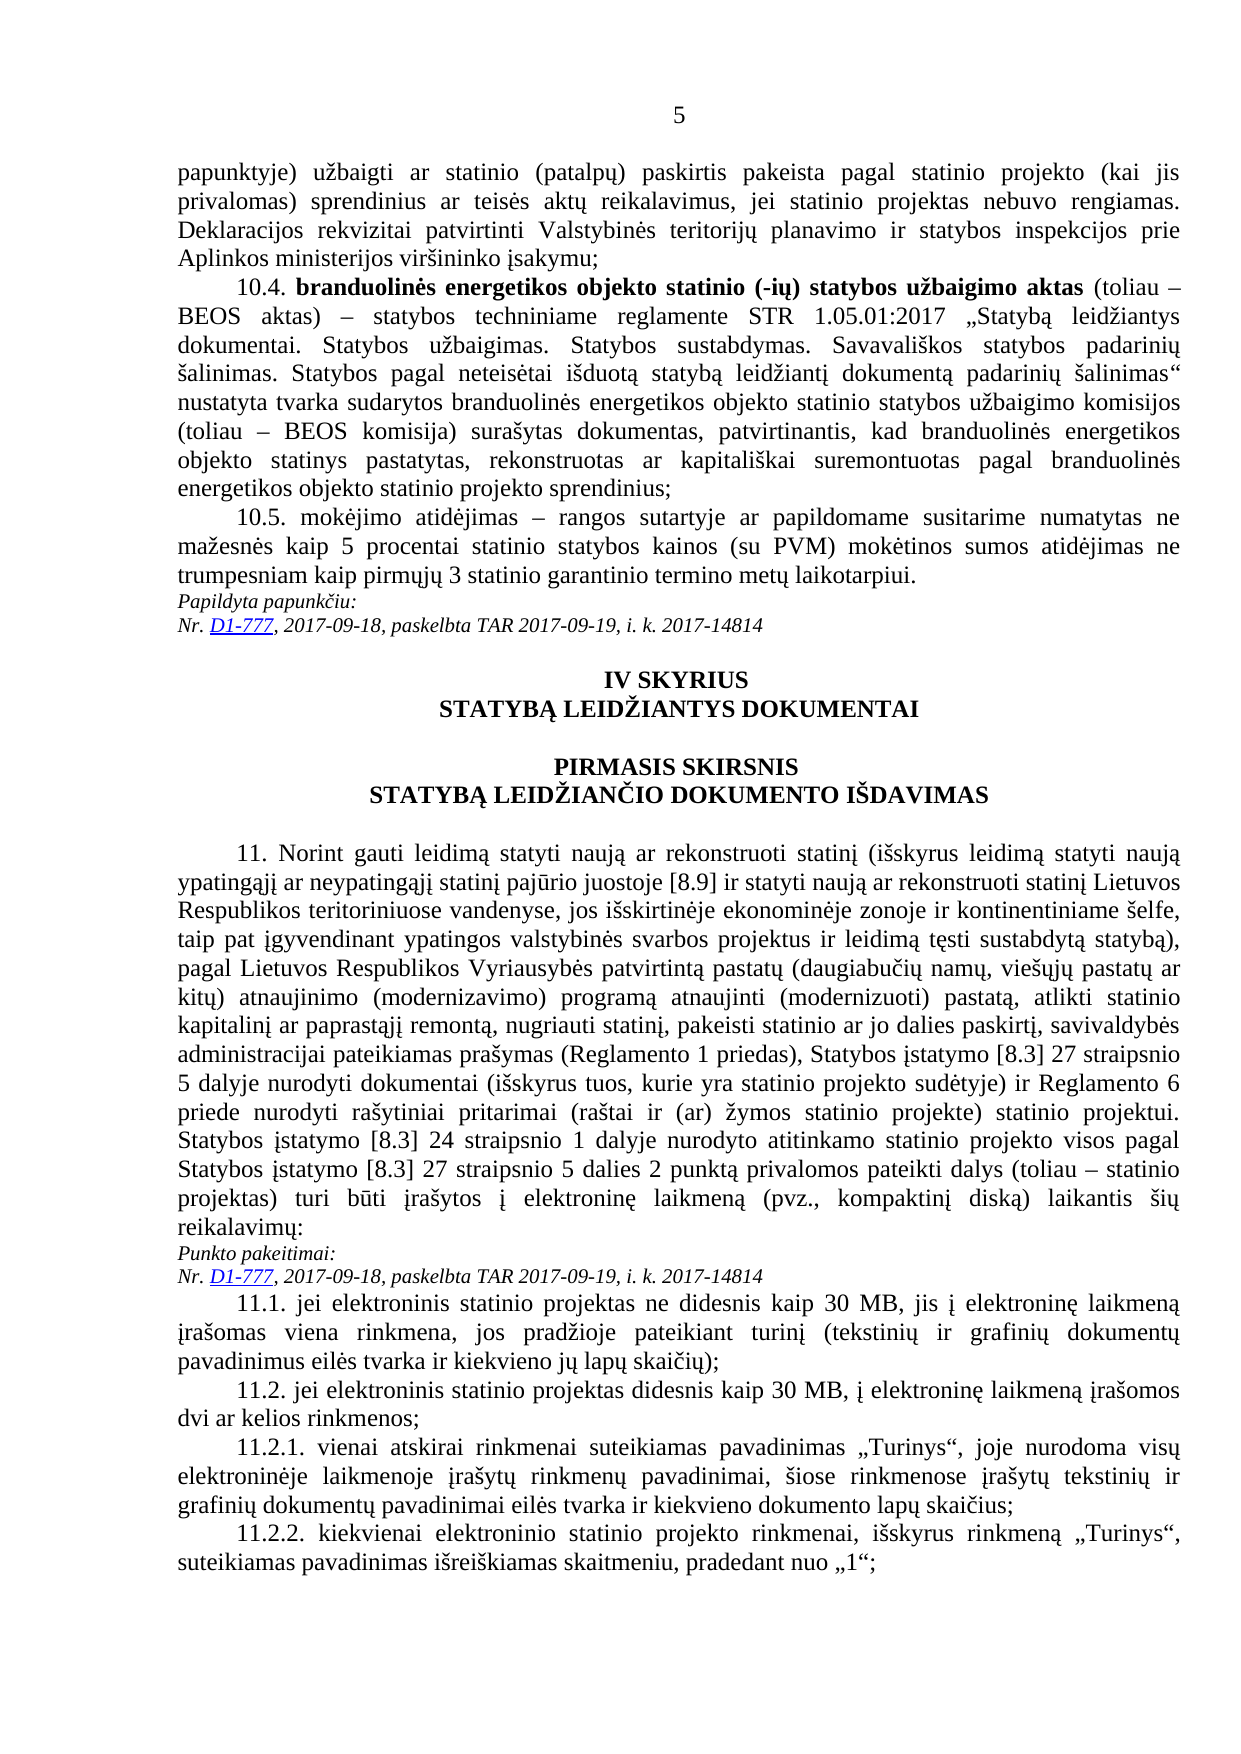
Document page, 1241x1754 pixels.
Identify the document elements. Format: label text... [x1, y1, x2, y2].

text Nr. D1-777, 2017-09-18, paskelbta TAR 2017-09-19, i. k. 2017-14814 [177, 613, 1181, 637]
text STATYBĄ LEIDŽIANČIO DOKUMENTO IŠDAVIMAS [177, 780, 1181, 809]
text PIRMASIS SKIRSNIS [177, 752, 1181, 780]
text STATYBĄ LEIDŽIANTYS DOKUMENTAI [177, 694, 1181, 723]
text 11.2. jei elektroninis statinio projektas didesnis kaip 30 MB, į elektroninę laikmeną įrašomos dvi ar kelios rinkmenos; [177, 1375, 1181, 1432]
text Nr. D1-777, 2017-09-18, paskelbta TAR 2017-09-19, i. k. 2017-14814 [177, 1264, 1181, 1288]
text 11.2.1. vienai atskirai rinkmenai suteikiamas pavadinimas „Turinys“, joje nurodoma visų elektroninėje laikmenoje įrašytų rinkmenų pavadinimai, šiose rinkmenose įrašytų tekstinių ir grafinių dokumentų pavadinimai eilės tvarka ir kiekvieno dokumento lapų skaičius; [177, 1432, 1181, 1518]
text Punkto pakeitimai: [177, 1240, 1181, 1264]
text 10.4. branduolinės energetikos objekto statinio (-ių) statybos užbaigimo aktas (toliau – BEOS aktas) – statybos techniniame reglamente STR 1.05.01:2017 „Statybą leidžiantys dokumentai. Statybos užbaigimas. Statybos sustabdymas. Savavališkos statybos padarinių šalinimas. Statybos pagal neteisėtai išduotą statybą leidžiantį dokumentą padarinių šalinimas“ nustatyta tvarka sudarytos branduolinės energetikos objekto statinio statybos užbaigimo komisijos (toliau – BEOS komisija) surašytas dokumentas, patvirtinantis, kad branduolinės energetikos objekto statinys pastatytas, rekonstruotas ar kapitališkai suremontuotas pagal branduolinės energetikos objekto statinio projekto sprendinius; [177, 272, 1181, 502]
text IV SKYRIUS [177, 665, 1181, 694]
text Papildyta papunkčiu: [177, 588, 1181, 613]
text 11.1. jei elektroninis statinio projektas ne didesnis kaip 30 MB, jis į elektroninę laikmeną įrašomas viena rinkmena, jos pradžioje pateikiant turinį (tekstinių ir grafinių dokumentų pavadinimus eilės tvarka ir kiekvieno jų lapų skaičių); [177, 1288, 1181, 1375]
text 10.5. mokėjimo atidėjimas – rangos sutartyje ar papildomame susitarime numatytas ne mažesnės kaip 5 procentai statinio statybos kainos (su PVM) mokėtinos sumos atidėjimas ne trumpesniam kaip pirmųjų 3 statinio garantinio termino metų laikotarpiui. [177, 502, 1181, 588]
text papunktyje) užbaigti ar statinio (patalpų) paskirtis pakeista pagal statinio projekto (kai jis privalomas) sprendinius ar teisės aktų reikalavimus, jei statinio projektas nebuvo rengiamas. Deklaracijos rekvizitai patvirtinti Valstybinės teritorijų planavimo ir statybos inspekcijos prie Aplinkos ministerijos viršininko įsakymu; [177, 157, 1181, 272]
text 11. Norint gauti leidimą statyti naują ar rekonstruoti statinį (išskyrus leidimą statyti naują ypatingąjį ar neypatingąjį statinį pajūrio juostoje [8.9] ir statyti naują ar rekonstruoti statinį Lietuvos Respublikos teritoriniuose vandenyse, jos išskirtinėje ekonominėje zonoje ir kontinentiniame šelfe, taip pat įgyvendinant ypatingos valstybinės svarbos projektus ir leidimą tęsti sustabdytą statybą), pagal Lietuvos Respublikos Vyriausybės patvirtintą pastatų (daugiabučių namų, viešųjų pastatų ar kitų) atnaujinimo (modernizavimo) programą atnaujinti (modernizuoti) pastatą, atlikti statinio kapitalinį ar paprastąjį remontą, nugriauti statinį, pakeisti statinio ar jo dalies paskirtį, savivaldybės administracijai pateikiamas prašymas (Reglamento 1 priedas), Statybos įstatymo [8.3] 27 straipsnio 5 dalyje nurodyti dokumentai (išskyrus tuos, kurie yra statinio projekto sudėtyje) ir Reglamento 6 priede nurodyti rašytiniai pritarimai (raštai ir (ar) žymos statinio projekte) statinio projektui. Statybos įstatymo [8.3] 24 straipsnio 1 dalyje nurodyto atitinkamo statinio projekto visos pagal Statybos įstatymo [8.3] 27 straipsnio 5 dalies 2 punktą privalomos pateikti dalys (toliau – statinio projektas) turi būti įrašytos į elektroninę laikmeną (pvz., kompaktinį diską) laikantis šių reikalavimų: [177, 838, 1181, 1240]
text 11.2.2. kiekvienai elektroninio statinio projekto rinkmenai, išskyrus rinkmeną „Turinys“, suteikiamas pavadinimas išreiškiamas skaitmeniu, pradedant nuo „1“; [177, 1518, 1181, 1576]
